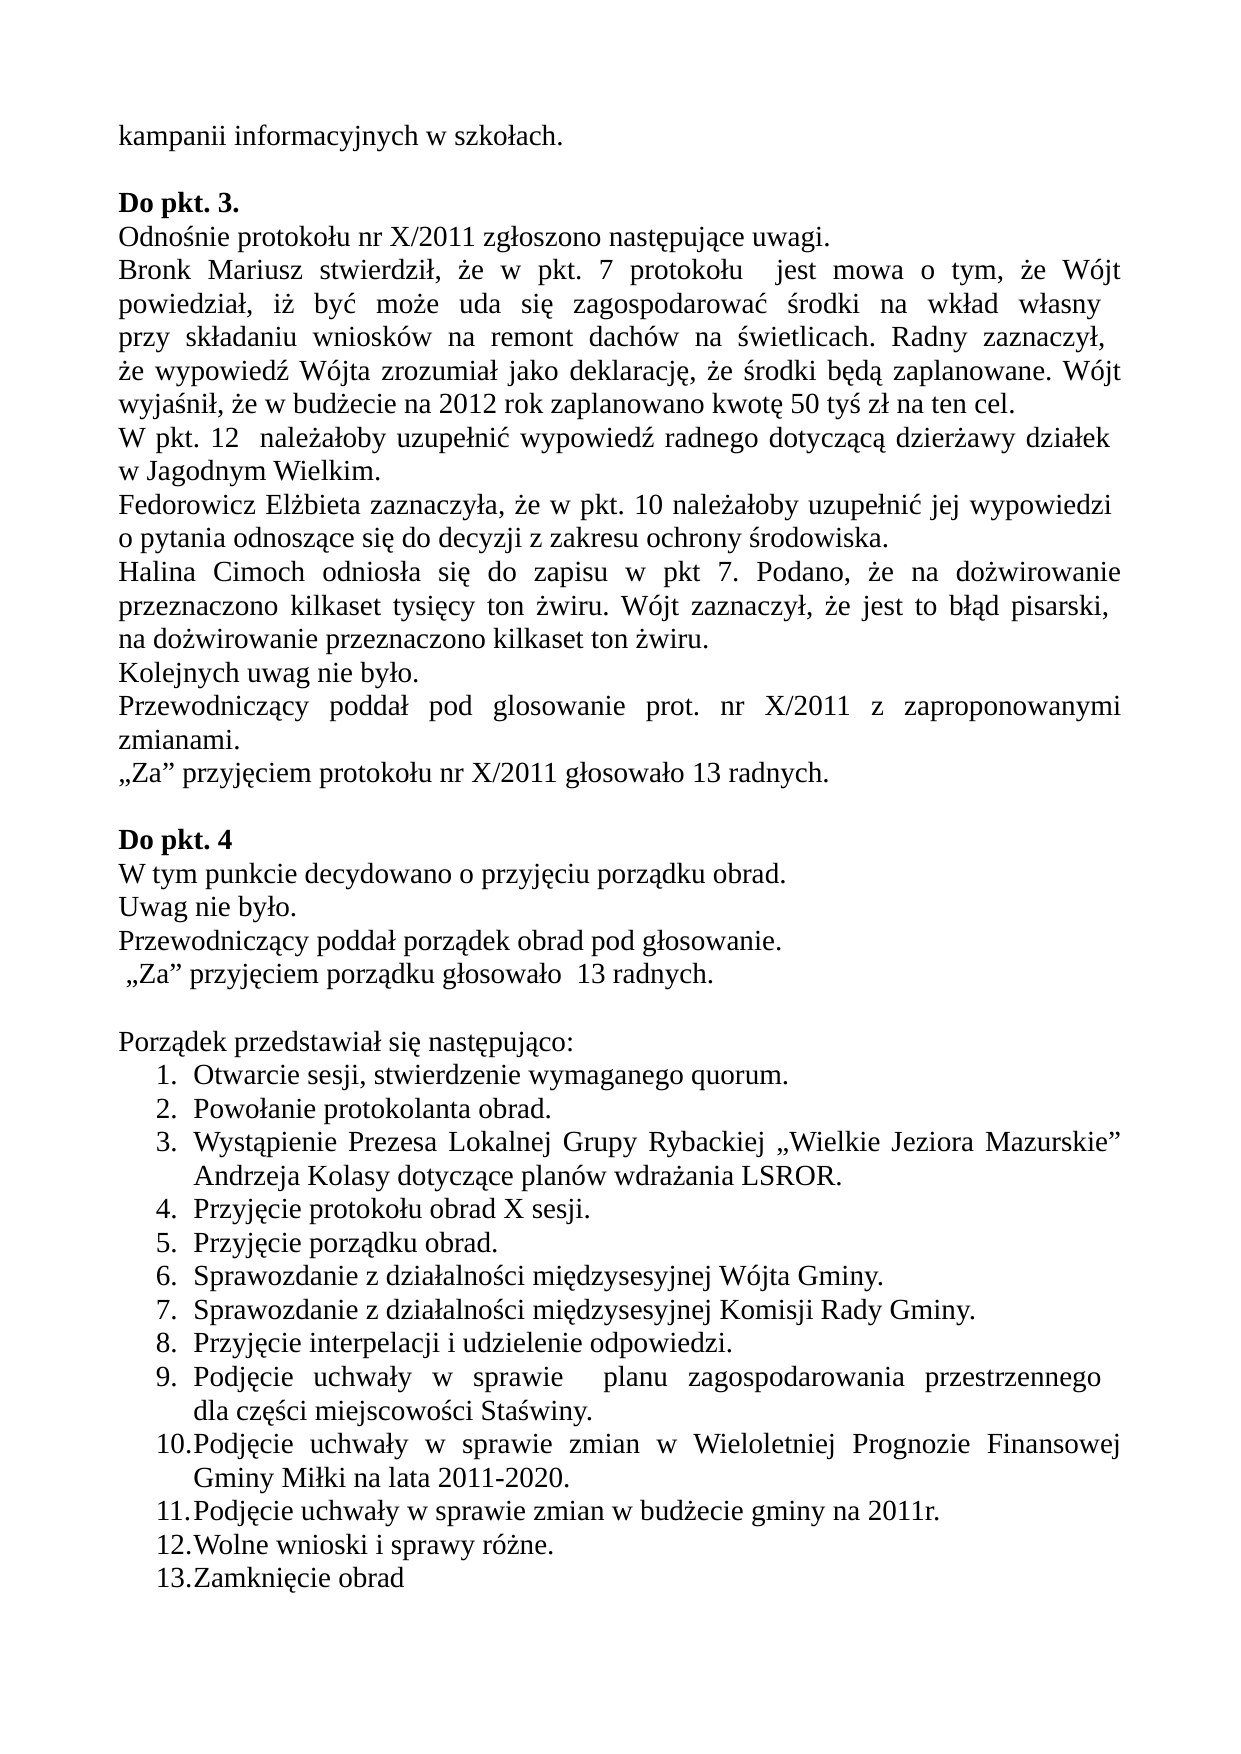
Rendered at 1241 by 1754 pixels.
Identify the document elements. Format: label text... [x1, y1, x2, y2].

text Przewodniczący poddał pod glosowanie prot. nr X/2011 z zaproponowanymi zmianami. [118, 688, 1122, 755]
text Bronk Mariusz stwierdził, że w pkt. 7 protokołu jest mowa o tym, że Wójt powiedział, iż być może uda się zagospodarować środki na wkład własny przy składaniu wniosków na remont dachów na świetlicach. Radny zaznaczył, że wypowiedź Wójta zrozumiał jako deklarację, że środki będą zaplanowane. Wójt wyjaśnił, że w budżecie na 2012 rok zaplanowano kwotę 50 tyś zł na ten cel. [118, 252, 1122, 420]
list Powołanie protokolanta obrad. [156, 1091, 1122, 1124]
text Halina Cimoch odniosła się do zapisu w pkt 7. Podano, że na dożwirowanie przeznaczono kilkaset tysięcy ton żwiru. Wójt zaznaczył, że jest to błąd pisarski, na dożwirowanie przeznaczono kilkaset ton żwiru. [118, 554, 1122, 655]
text Do pkt. 3. [118, 185, 1122, 219]
text Porządek przedstawiał się następująco: [118, 1024, 1122, 1057]
list Wolne wnioski i sprawy różne. [156, 1527, 1122, 1560]
list Wystąpienie Prezesa Lokalnej Grupy Rybackiej „Wielkie Jeziora Mazurskie” Andrzeja Kolasy dotyczące planów wdrażania LSROR. [156, 1124, 1122, 1191]
list Podjęcie uchwały w sprawie planu zagospodarowania przestrzennego dla części miejscowości Staświny. [156, 1359, 1122, 1426]
list Podjęcie uchwały w sprawie zmian w Wieloletniej Prognozie Finansowej Gminy Miłki na lata 2011-2020. [156, 1426, 1122, 1493]
text W pkt. 12 należałoby uzupełnić wypowiedź radnego dotyczącą dzierżawy działek w Jagodnym Wielkim. [118, 420, 1122, 487]
list Przyjęcie protokołu obrad X sesji. [156, 1191, 1122, 1225]
list Zamknięcie obrad [156, 1560, 1122, 1594]
text Do pkt. 4 [118, 822, 1122, 856]
text Odnośnie protokołu nr X/2011 zgłoszono następujące uwagi. [118, 219, 1122, 252]
list Sprawozdanie z działalności międzysesyjnej Wójta Gminy. [156, 1258, 1122, 1292]
list Przyjęcie porządku obrad. [156, 1225, 1122, 1258]
text Uwag nie było. [118, 889, 1122, 923]
list Podjęcie uchwały w sprawie zmian w budżecie gminy na 2011r. [156, 1493, 1122, 1527]
text „Za” przyjęciem porządku głosowało 13 radnych. [118, 957, 1122, 990]
text Kolejnych uwag nie było. [118, 655, 1122, 688]
list Przyjęcie interpelacji i udzielenie odpowiedzi. [156, 1326, 1122, 1359]
text „Za” przyjęciem protokołu nr X/2011 głosowało 13 radnych. [118, 755, 1122, 789]
list Otwarcie sesji, stwierdzenie wymaganego quorum. [156, 1057, 1122, 1091]
text Przewodniczący poddał porządek obrad pod głosowanie. [118, 923, 1122, 957]
text kampanii informacyjnych w szkołach. [118, 118, 1122, 152]
text W tym punkcie decydowano o przyjęciu porządku obrad. [118, 856, 1122, 889]
list Sprawozdanie z działalności międzysesyjnej Komisji Rady Gminy. [156, 1292, 1122, 1326]
text Fedorowicz Elżbieta zaznaczyła, że w pkt. 10 należałoby uzupełnić jej wypowiedzi o pytania odnoszące się do decyzji z zakresu ochrony środowiska. [118, 487, 1122, 554]
